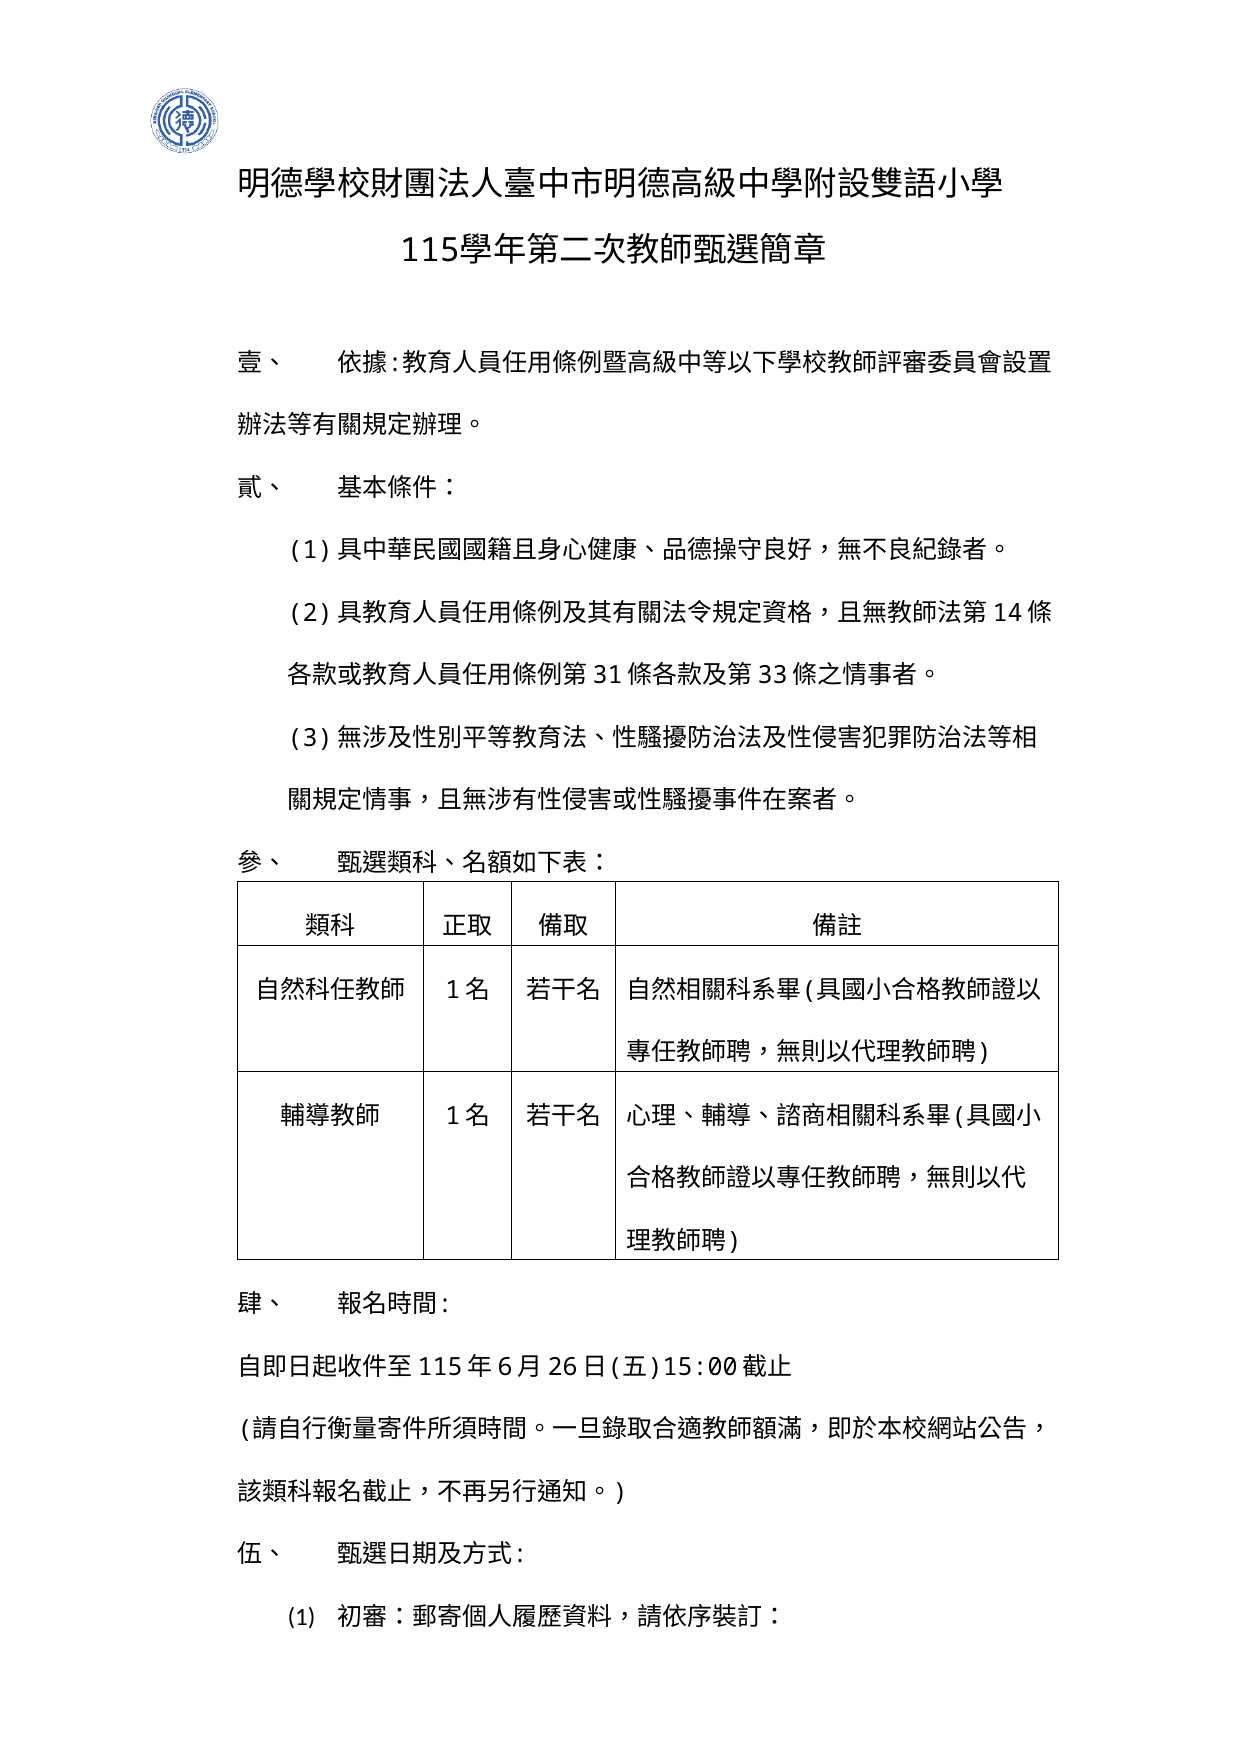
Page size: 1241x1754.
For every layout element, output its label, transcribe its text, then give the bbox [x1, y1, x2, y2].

table_cell 若干名 [512, 946, 615, 1071]
table_header 類科 [238, 882, 423, 945]
text 自即日起收件至115年6月26日(五)15:00截止 [237, 1323, 1053, 1385]
list 基本條件： [237, 444, 1053, 506]
list 無涉及性別平等教育法、性騷擾防治法及性侵害犯罪防治法等相關規定情事，且無涉有性侵害或性騷擾事件在案者。 [287, 694, 1053, 819]
text 115學年第二次教師甄選簡章 [187, 205, 1053, 268]
list 具中華民國國籍且身心健康、品德操守良好，無不良紀錄者。 [287, 506, 1053, 569]
list 報名時間: [237, 1260, 1053, 1323]
table_header 正取 [424, 882, 511, 945]
table_header 備取 [512, 882, 615, 945]
table_cell 自然科任教師 [238, 946, 423, 1071]
table_cell 自然相關科系畢(具國小合格教師證以專任教師聘，無則以代理教師聘) [616, 946, 1058, 1071]
list 甄選日期及方式: [237, 1510, 1053, 1573]
table_cell 心理、輔導、諮商相關科系畢(具國小合格教師證以專任教師聘，無則以代理教師聘) [616, 1072, 1058, 1259]
table_cell 若干名 [512, 1072, 615, 1259]
list 依據:教育人員任用條例暨高級中等以下學校教師評審委員會設置辦法等有關規定辦理。 [237, 319, 1053, 444]
list 具教育人員任用條例及其有關法令規定資格，且無教師法第14條各款或教育人員任用條例第31條各款及第33條之情事者。 [287, 569, 1053, 694]
table_cell 1名 [424, 1072, 511, 1259]
text (請自行衡量寄件所須時間。一旦錄取合適教師額滿，即於本校網站公告，該類科報名截止，不再另行通知。) [237, 1385, 1053, 1510]
table_cell 輔導教師 [238, 1072, 423, 1259]
text 明德學校財團法人臺中市明德高級中學附設雙語小學 [187, 157, 1053, 205]
table_header 備註 [616, 882, 1058, 945]
list 初審：郵寄個人履歷資料，請依序裝訂： [287, 1573, 1053, 1635]
list 甄選類科、名額如下表： [237, 819, 1053, 881]
table_cell 1名 [424, 946, 511, 1071]
